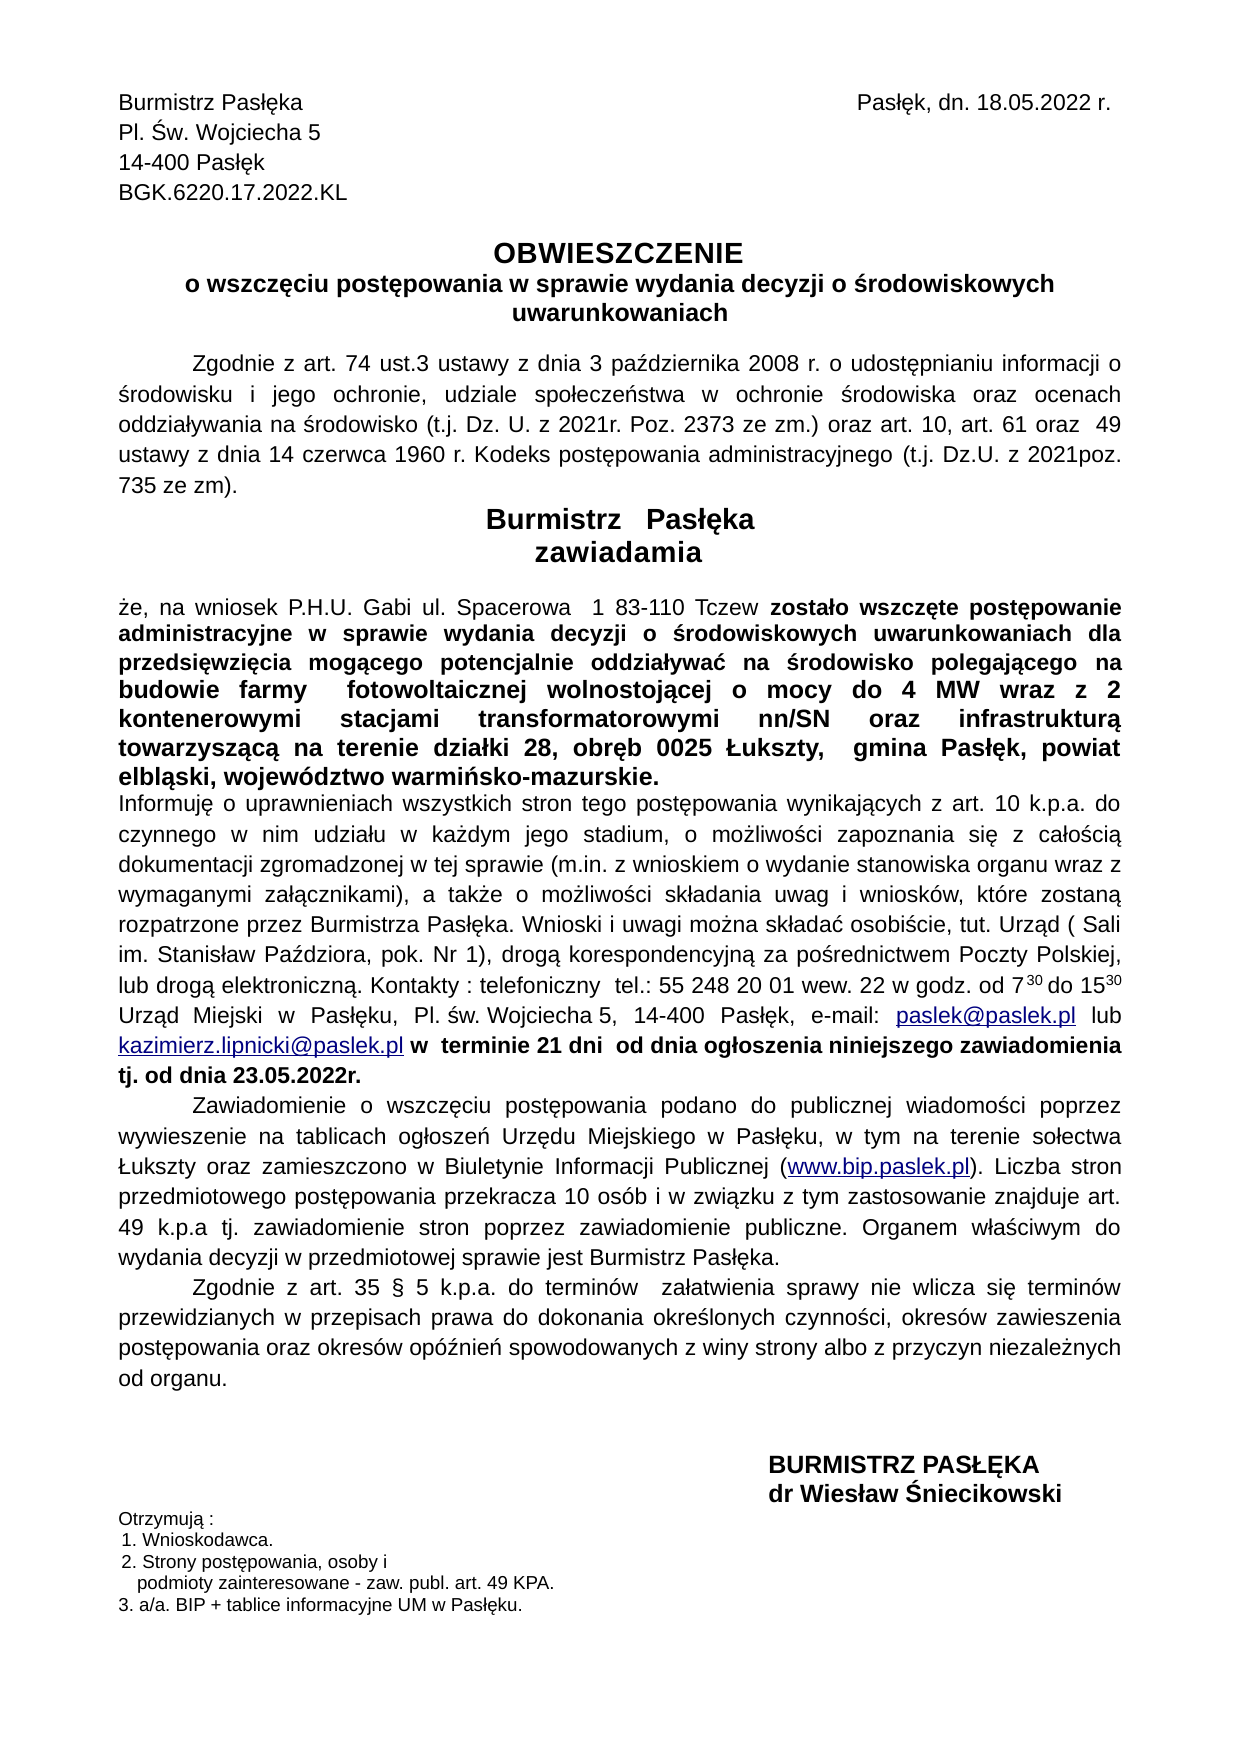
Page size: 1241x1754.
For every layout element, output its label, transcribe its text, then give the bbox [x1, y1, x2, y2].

text O B W I E S Z C Z E N I E [118, 236, 1122, 269]
text dr Wiesław Śniecikowski [118, 1479, 1122, 1507]
text 1. Wnioskodawca. [121, 1529, 1122, 1551]
text z a w i a d a m i a [118, 535, 1122, 569]
text Burmistrz Pasłęka [118, 502, 1122, 535]
text że, na wniosek P.H.U. Gabi ul. Spacerowa 1 83-110 Tczew zostało wszczęte postępowanie administracyjne w sprawie wydania decyzji o środowiskowych uwarunkowaniach dla przedsięwzięcia mogącego potencjalnie oddziaływać na środowisko polegającego na budowie farmy fotowoltaicznej wolnostojącej o mocy do 4 MW wraz z 2 kontenerowymi stacjami transformatorowymi nn/SN oraz infrastrukturą towarzyszącą na terenie działki 28, obręb 0025 Łukszty, gmina Pasłęk, powiat elbląski, województwo warmińsko-mazurskie. [118, 594, 1122, 790]
text 14-400 Pasłęk [118, 149, 1122, 175]
text Zgodnie z art. 74 ust.3 ustawy z dnia 3 października 2008 r. o udostępnianiu informacji o środowisku i jego ochronie, udziale społeczeństwa w ochronie środowiska oraz ocenach oddziaływania na środowisko (t.j. Dz. U. z 2021r. Poz. 2373 ze zm.) oraz art. 10, art. 61 oraz 49 ustawy z dnia 14 czerwca 1960 r. Kodeks postępowania administracyjnego (t.j. Dz.U. z 2021poz. 735 ze zm). [118, 348, 1122, 498]
text Informuję o uprawnieniach wszystkich stron tego postępowania wynikających z art. 10 k.p.a. do czynnego w nim udziału w każdym jego stadium, o możliwości zapoznania się z całością dokumentacji zgromadzonej w tej sprawie (m.in. z wnioskiem o wydanie stanowiska organu wraz z wymaganymi załącznikami), a także o możliwości składania uwag i wniosków, które zostaną rozpatrzone przez Burmistrza Pasłęka. Wnioski i uwagi można składać osobiście, tut. Urząd ( Sali im. Stanisław Paździora, pok. Nr 1), drogą korespondencyjną za pośrednictwem Poczty Polskiej, lub drogą elektroniczną. Kontakty : telefoniczny tel.: 55 248 20 01 wew. 22 w godz. od 730 do 1530 Urząd Miejski w Pasłęku, Pl. św. Wojciecha 5, 14-400 Pasłęk, e-mail: paslek@paslek.pl lub kazimierz.lipnicki@paslek.pl w terminie 21 dni od dnia ogłoszenia niniejszego zawiadomienia tj. od dnia 23.05.2022r. [118, 790, 1122, 1089]
text 2. Strony postępowania, osoby i [121, 1551, 1122, 1572]
text Otrzymują : [118, 1507, 1122, 1529]
text BURMISTRZ PASŁĘKA [118, 1450, 1122, 1479]
text Pl. Św. Wojciecha 5 [118, 119, 1122, 145]
text Zawiadomienie o wszczęciu postępowania podano do publicznej wiadomości poprzez wywieszenie na tablicach ogłoszeń Urzędu Miejskiego w Pasłęku, w tym na terenie sołectwa Łukszty oraz zamieszczono w Biuletynie Informacji Publicznej (www.bip.paslek.pl). Liczba stron przedmiotowego postępowania przekracza 10 osób i w związku z tym zastosowanie znajduje art. 49 k.p.a tj. zawiadomienie stron poprzez zawiadomienie publiczne. Organem właściwym do wydania decyzji w przedmiotowej sprawie jest Burmistrz Pasłęka. [118, 1092, 1122, 1270]
text Zgodnie z art. 35 § 5 k.p.a. do terminów załatwienia sprawy nie wlicza się terminów przewidzianych w przepisach prawa do dokonania określonych czynności, okresów zawieszenia postępowania oraz okresów opóźnień spowodowanych z winy strony albo z przyczyn niezależnych od organu. [118, 1274, 1122, 1391]
text Burmistrz Pasłęka Pasłęk, dn. 18.05.2022 r. [118, 89, 1122, 115]
text BGK.6220.17.2022.KL [118, 179, 1122, 206]
text o wszczęciu postępowania w sprawie wydania decyzji o środowiskowych uwarunkowaniach [118, 269, 1122, 327]
text 3. a/a. BIP + tablice informacyjne UM w Pasłęku. [118, 1594, 1122, 1615]
text podmioty zainteresowane - zaw. publ. art. 49 KPA. [121, 1572, 1122, 1594]
